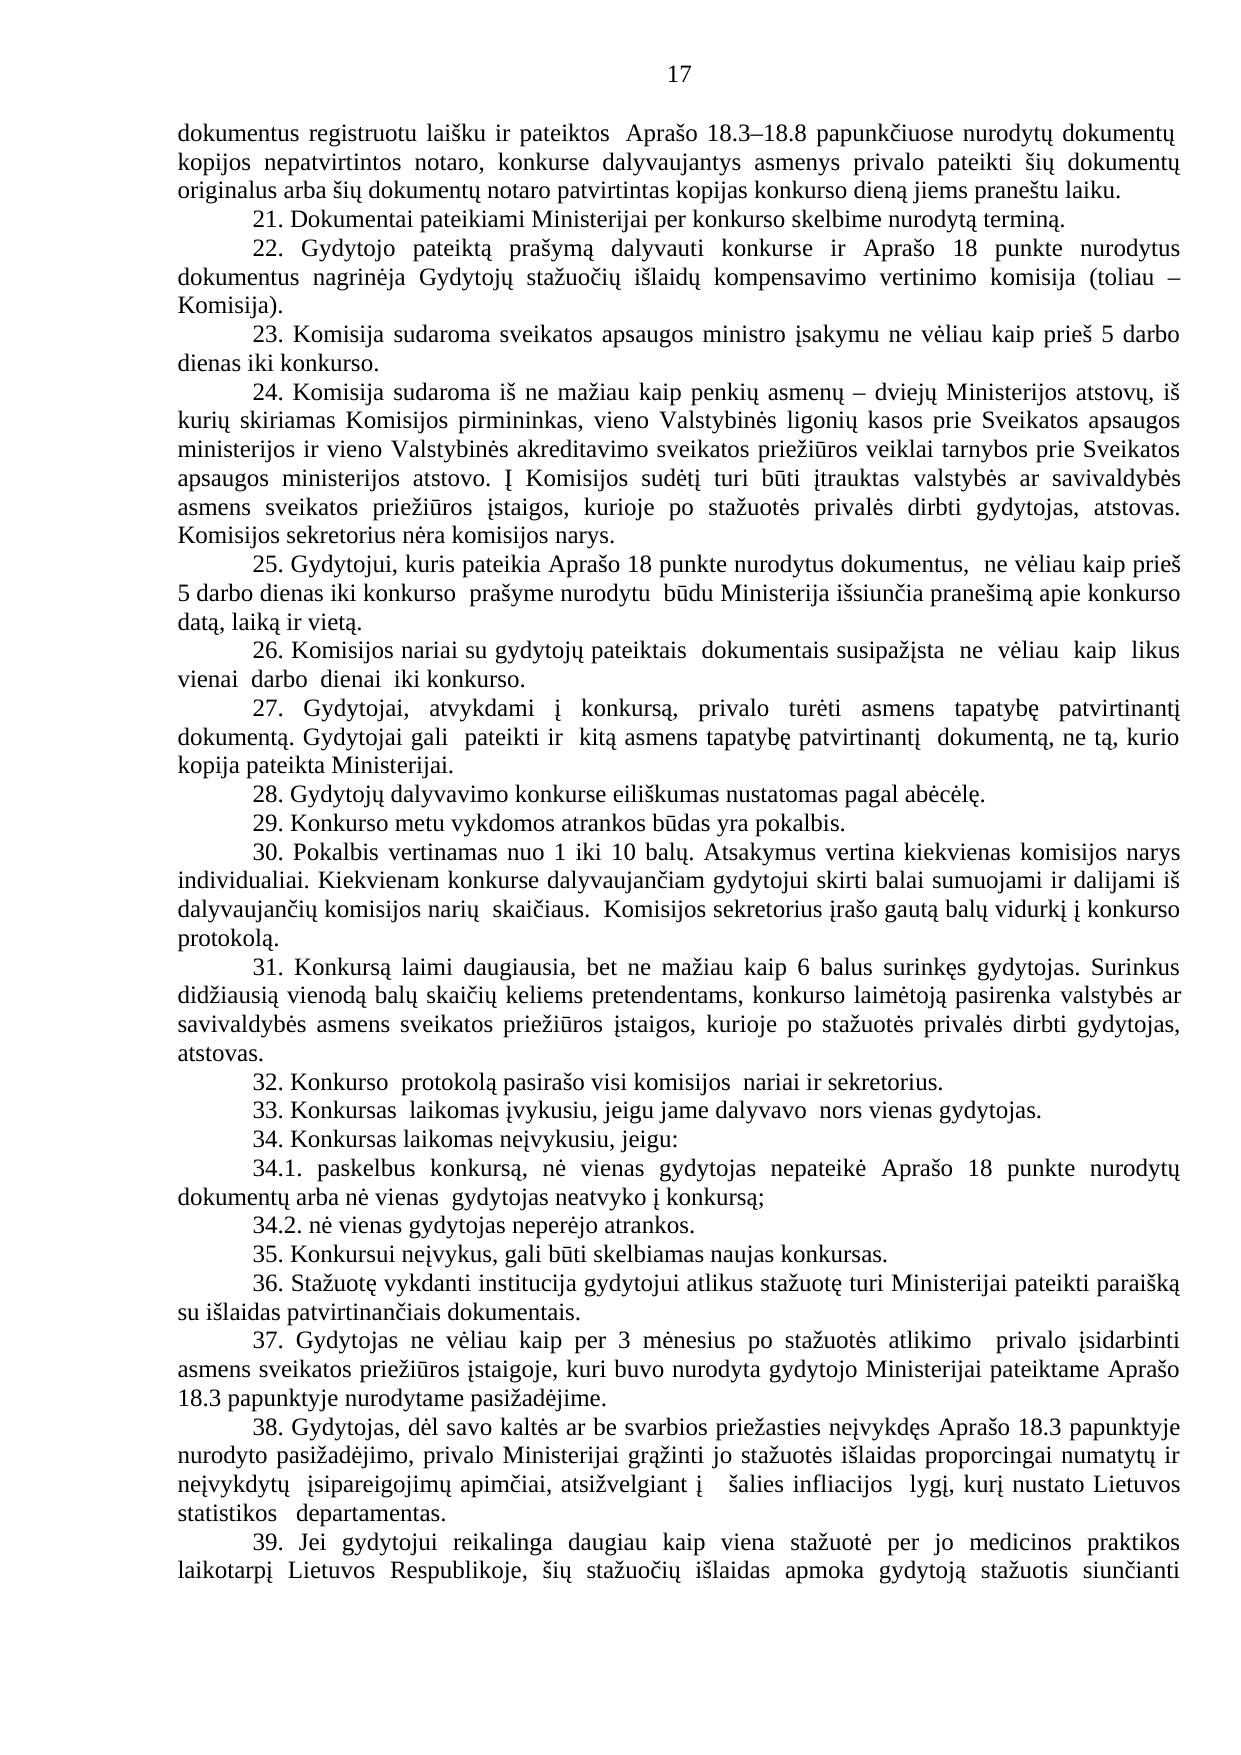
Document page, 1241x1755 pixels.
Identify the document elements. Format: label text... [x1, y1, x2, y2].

text 38. Gydytojas, dėl savo kaltės ar be svarbios priežasties neįvykdęs Aprašo 18.3 papunktyje nurodyto pasižadėjimo, privalo Ministerijai grąžinti jo stažuotės išlaidas proporcingai numatytų ir neįvykdytų įsipareigojimų apimčiai, atsižvelgiant į šalies infliacijos lygį, kurį nustato Lietuvos statistikos departamentas. [177, 1412, 1181, 1527]
text 34. Konkursas laikomas neįvykusiu, jeigu: [177, 1124, 1181, 1153]
text 35. Konkursui neįvykus, gali būti skelbiamas naujas konkursas. [177, 1239, 1181, 1268]
text 39. Jei gydytojui reikalinga daugiau kaip viena stažuotė per jo medicinos praktikos laikotarpį Lietuvos Respublikoje, šių stažuočių išlaidas apmoka gydytoją stažuotis siunčianti [177, 1527, 1181, 1584]
text 34.1. paskelbus konkursą, nė vienas gydytojas nepateikė Aprašo 18 punkte nurodytų dokumentų arba nė vienas gydytojas neatvyko į konkursą; [177, 1153, 1181, 1211]
text 22. Gydytojo pateiktą prašymą dalyvauti konkurse ir Aprašo 18 punkte nurodytus dokumentus nagrinėja Gydytojų stažuočių išlaidų kompensavimo vertinimo komisija (toliau – Komisija). [177, 233, 1181, 319]
text 37. Gydytojas ne vėliau kaip per 3 mėnesius po stažuotės atlikimo privalo įsidarbinti asmens sveikatos priežiūros įstaigoje, kuri buvo nurodyta gydytojo Ministerijai pateiktame Aprašo 18.3 papunktyje nurodytame pasižadėjime. [177, 1326, 1181, 1412]
text 25. Gydytojui, kuris pateikia Aprašo 18 punkte nurodytus dokumentus, ne vėliau kaip prieš 5 darbo dienas iki konkurso prašyme nurodytu būdu Ministerija išsiunčia pranešimą apie konkurso datą, laiką ir vietą. [177, 549, 1181, 636]
text 29. Konkurso metu vykdomos atrankos būdas yra pokalbis. [177, 808, 1181, 837]
text 31. Konkursą laimi daugiausia, bet ne mažiau kaip 6 balus surinkęs gydytojas. Surinkus didžiausią vienodą balų skaičių keliems pretendentams, konkurso laimėtoją pasirenka valstybės ar savivaldybės asmens sveikatos priežiūros įstaigos, kurioje po stažuotės privalės dirbti gydytojas, atstovas. [177, 952, 1181, 1067]
text 21. Dokumentai pateikiami Ministerijai per konkurso skelbime nurodytą terminą. [177, 204, 1181, 233]
text dokumentus registruotu laišku ir pateiktos Aprašo 18.3–18.8 papunkčiuose nurodytų dokumentų kopijos nepatvirtintos notaro, konkurse dalyvaujantys asmenys privalo pateikti šių dokumentų originalus arba šių dokumentų notaro patvirtintas kopijas konkurso dieną jiems praneštu laiku. [177, 118, 1181, 204]
text 24. Komisija sudaroma iš ne mažiau kaip penkių asmenų – dviejų Ministerijos atstovų, iš kurių skiriamas Komisijos pirmininkas, vieno Valstybinės ligonių kasos prie Sveikatos apsaugos ministerijos ir vieno Valstybinės akreditavimo sveikatos priežiūros veiklai tarnybos prie Sveikatos apsaugos ministerijos atstovo. Į Komisijos sudėtį turi būti įtrauktas valstybės ar savivaldybės asmens sveikatos priežiūros įstaigos, kurioje po stažuotės privalės dirbti gydytojas, atstovas. Komisijos sekretorius nėra komisijos narys. [177, 377, 1181, 549]
text 30. Pokalbis vertinamas nuo 1 iki 10 balų. Atsakymus vertina kiekvienas komisijos narys individualiai. Kiekvienam konkurse dalyvaujančiam gydytojui skirti balai sumuojami ir dalijami iš dalyvaujančių komisijos narių skaičiaus. Komisijos sekretorius įrašo gautą balų vidurkį į konkurso protokolą. [177, 837, 1181, 952]
text 33. Konkursas laikomas įvykusiu, jeigu jame dalyvavo nors vienas gydytojas. [177, 1096, 1181, 1124]
text 34.2. nė vienas gydytojas neperėjo atrankos. [177, 1211, 1181, 1239]
text 32. Konkurso protokolą pasirašo visi komisijos nariai ir sekretorius. [177, 1067, 1181, 1096]
text 27. Gydytojai, atvykdami į konkursą, privalo turėti asmens tapatybę patvirtinantį dokumentą. Gydytojai gali pateikti ir kitą asmens tapatybę patvirtinantį dokumentą, ne tą, kurio kopija pateikta Ministerijai. [177, 693, 1181, 779]
text 28. Gydytojų dalyvavimo konkurse eiliškumas nustatomas pagal abėcėlę. [177, 779, 1181, 808]
text 26. Komisijos nariai su gydytojų pateiktais dokumentais susipažįsta ne vėliau kaip likus vienai darbo dienai iki konkurso. [177, 636, 1181, 693]
text 36. Stažuotę vykdanti institucija gydytojui atlikus stažuotę turi Ministerijai pateikti paraišką su išlaidas patvirtinančiais dokumentais. [177, 1268, 1181, 1326]
text 23. Komisija sudaroma sveikatos apsaugos ministro įsakymu ne vėliau kaip prieš 5 darbo dienas iki konkurso. [177, 319, 1181, 377]
